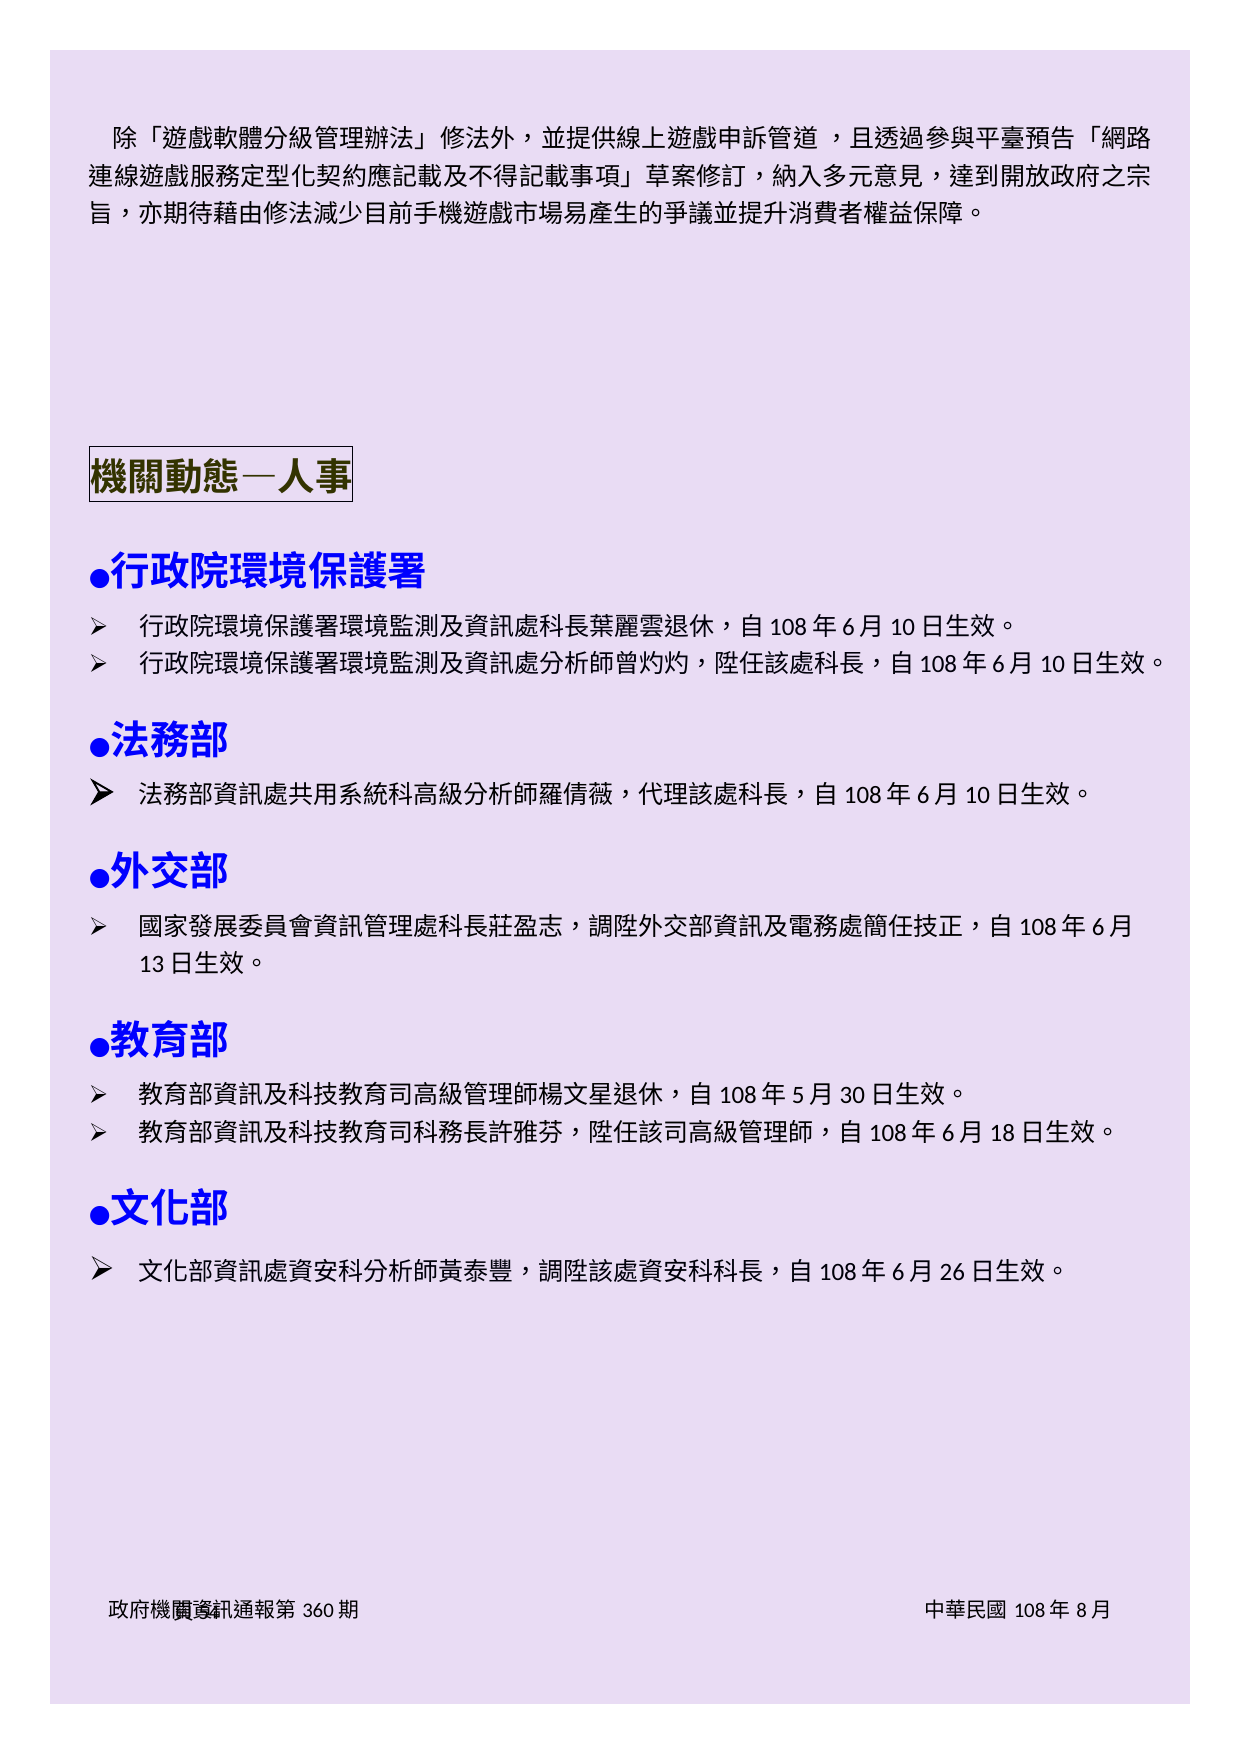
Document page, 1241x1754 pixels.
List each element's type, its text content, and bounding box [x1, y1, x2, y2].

list 法務部資訊處共用系統科高級分析師羅倩薇，代理該處科長，自108年6月10日生效。 [89, 774, 1152, 812]
subtitle ●行政院環境保護署 [89, 531, 1152, 606]
list 行政院環境保護署環境監測及資訊處分析師曾灼灼，陞任該處科長，自108年6月10日生效。 [89, 643, 1152, 681]
subtitle ●文化部 [89, 1168, 1152, 1243]
list 教育部資訊及科技教育司高級管理師楊文星退休，自108年5月30日生效。 [89, 1074, 1152, 1112]
list 國家發展委員會資訊管理處科長莊盈志，調陞外交部資訊及電務處簡任技正，自108年6月13日生效。 [89, 906, 1152, 981]
list 文化部資訊處資安科分析師黃泰豐，調陞該處資安科科長，自108年6月26日生效。 [89, 1251, 1152, 1288]
subtitle ●教育部 [89, 999, 1152, 1074]
subtitle ●外交部 [89, 831, 1152, 906]
list 行政院環境保護署環境監測及資訊處科長葉麗雲退休，自108年6月10日生效。 [89, 606, 1152, 643]
list 教育部資訊及科技教育司科務長許雅芬，陞任該司高級管理師，自108年6月18日生效。 [89, 1112, 1152, 1149]
text 機關動態—人事 [89, 437, 1152, 512]
subtitle ●法務部 [89, 699, 1152, 774]
text 除「遊戲軟體分級管理辦法」修法外，並提供線上遊戲申訴管道 ，且透過參與平臺預告「網路連線遊戲服務定型化契約應記載及不得記載事項」草案修訂，納入多元意見，達到開放政府之宗旨，亦期待藉由修法減少目前手機遊戲市場易產生的爭議並提升消費者權益保障。 [89, 118, 1152, 231]
